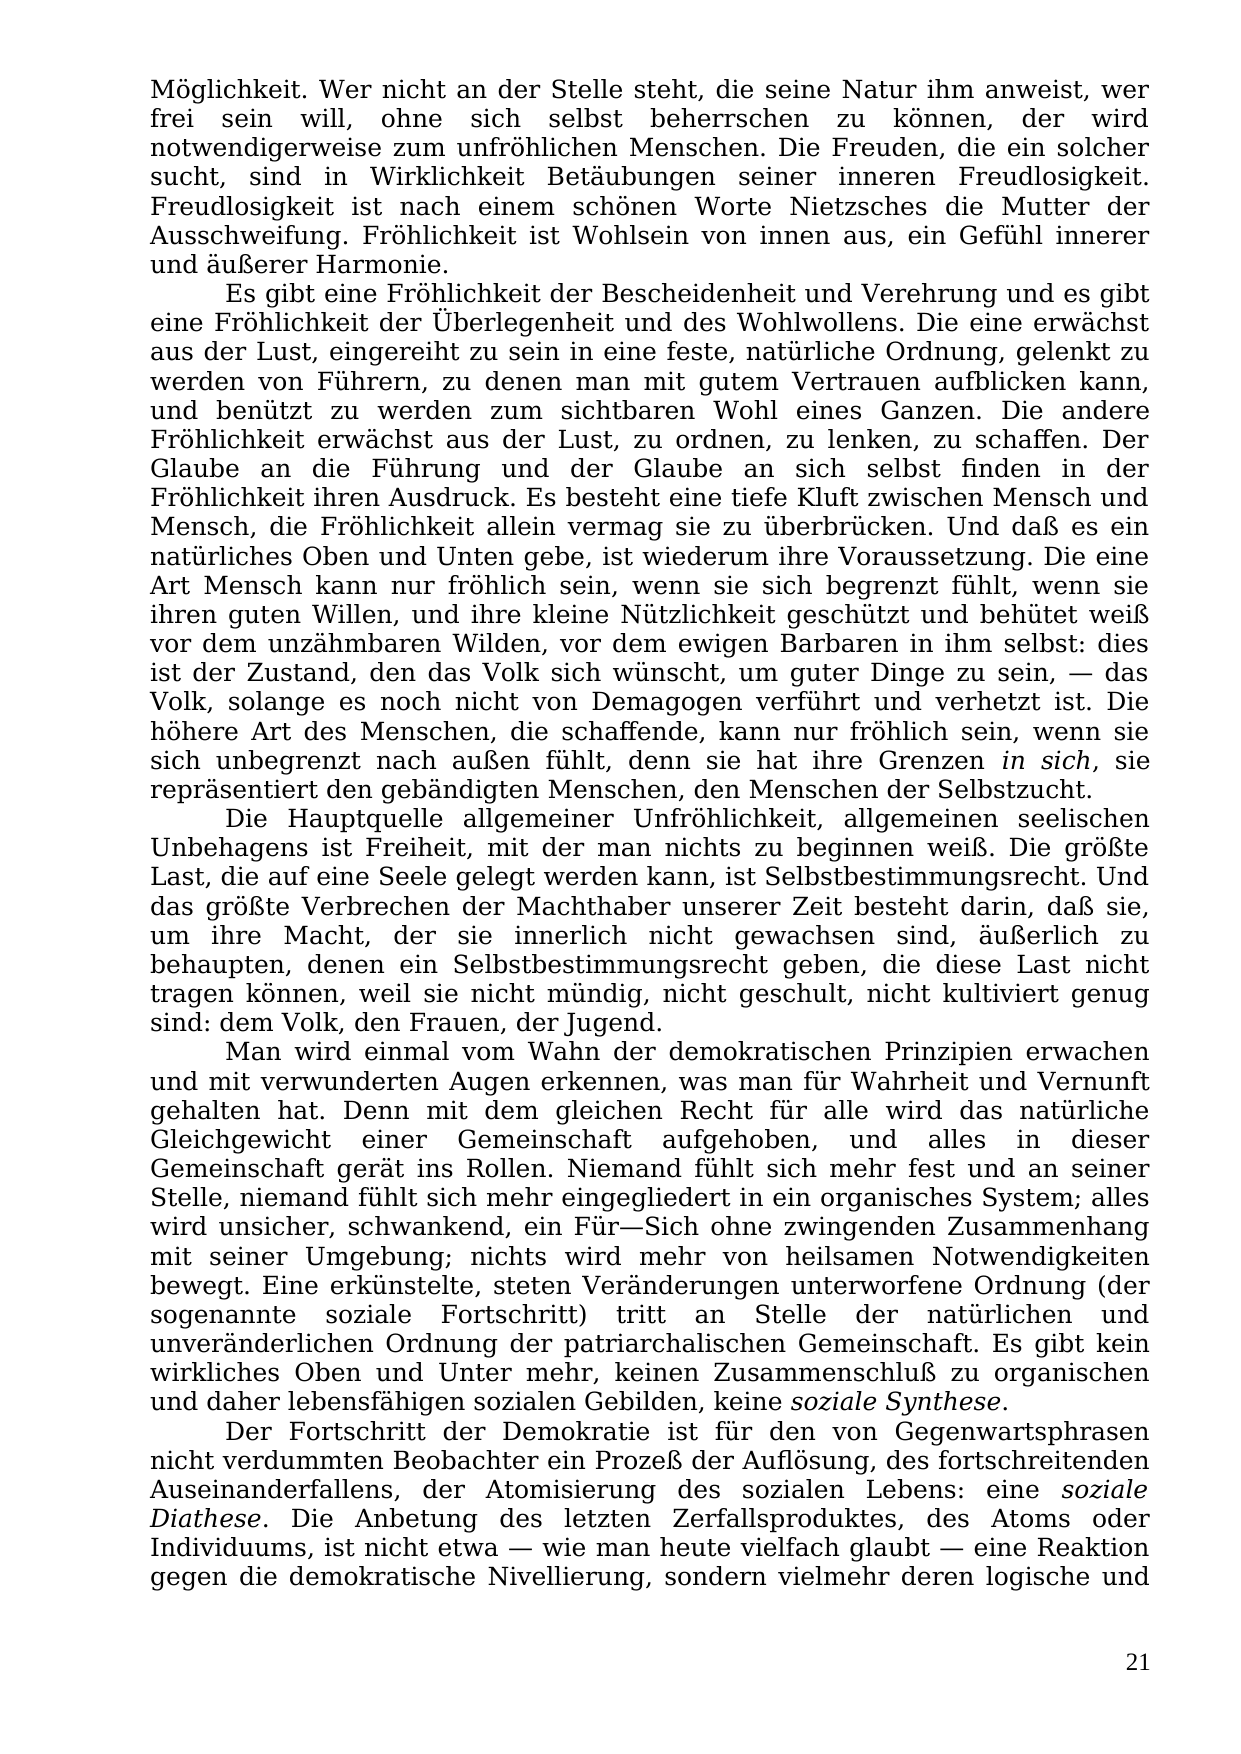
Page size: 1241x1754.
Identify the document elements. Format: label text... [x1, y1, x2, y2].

text Es gibt eine Fröhlichkeit der Bescheidenheit und Verehrung und es gibt eine Fröhlichkeit der Überlegenheit und des Wohlwollens. Die eine erwächst aus der Lust, eingereiht zu sein in eine feste, natürliche Ordnung, gelenkt zu werden von Führern, zu denen man mit gutem Vertrauen aufblicken kann, und benützt zu werden zum sichtbaren Wohl eines Ganzen. Die andere Fröhlichkeit erwächst aus der Lust, zu ordnen, zu lenken, zu schaffen. Der Glaube an die Führung und der Glaube an sich selbst finden in der Fröhlichkeit ihren Ausdruck. Es besteht eine tiefe Kluft zwischen Mensch und Mensch, die Fröhlichkeit allein vermag sie zu überbrücken. Und daß es ein natürliches Oben und Unten gebe, ist wiederum ihre Voraussetzung. Die eine Art Mensch kann nur fröhlich sein, wenn sie sich begrenzt fühlt, wenn sie ihren guten Willen, und ihre kleine Nützlichkeit geschützt und behütet weiß vor dem unzähmbaren Wilden, vor dem ewigen Barbaren in ihm selbst: dies ist der Zustand, den das Volk sich wünscht, um guter Dinge zu sein, — das Volk, solange es noch nicht von Demagogen verführt und verhetzt ist. Die höhere Art des Menschen, die schaffende, kann nur fröhlich sein, wenn sie sich unbegrenzt nach außen fühlt, denn sie hat ihre Grenzen in sich, sie repräsentiert den gebändigten Menschen, den Menschen der Selbstzucht. [150, 279, 1151, 804]
text Die Hauptquelle allgemeiner Unfröhlichkeit, allgemeinen seelischen Unbehagens ist Freiheit, mit der man nichts zu beginnen weiß. Die größte Last, die auf eine Seele gelegt werden kann, ist Selbstbestimmungsrecht. Und das größte Verbrechen der Machthaber unserer Zeit besteht darin, daß sie, um ihre Macht, der sie innerlich nicht gewachsen sind, äußerlich zu behaupten, denen ein Selbstbestimmungsrecht geben, die diese Last nicht tragen können, weil sie nicht mündig, nicht geschult, nicht kultiviert genug sind: dem Volk, den Frauen, der Jugend. [150, 804, 1151, 1037]
text Der Fortschritt der Demokratie ist für den von Gegenwartsphrasen nicht verdummten Beobachter ein Prozeß der Auflösung, des fortschreitenden Auseinanderfallens, der Atomisierung des sozialen Lebens: eine soziale Diathese. Die Anbetung des letzten Zerfallsproduktes, des Atoms oder Individuums, ist nicht etwa — wie man heute vielfach glaubt — eine Reaktion gegen die demokratische Nivellierung, sondern vielmehr deren logische und [150, 1417, 1151, 1592]
text Möglichkeit. Wer nicht an der Stelle steht, die seine Natur ihm anweist, wer frei sein will, ohne sich selbst beherrschen zu können, der wird notwendigerweise zum unfröhlichen Menschen. Die Freuden, die ein solcher sucht, sind in Wirklichkeit Betäubungen seiner inneren Freudlosigkeit. Freudlosigkeit ist nach einem schönen Worte Nietzsches die Mutter der Ausschweifung. Fröhlichkeit ist Wohlsein von innen aus, ein Gefühl innerer und äußerer Harmonie. [150, 75, 1151, 279]
text Man wird einmal vom Wahn der demokratischen Prinzipien erwachen und mit verwunderten Augen erkennen, was man für Wahrheit und Vernunft gehalten hat. Denn mit dem gleichen Recht für alle wird das natürliche Gleichgewicht einer Gemeinschaft aufgehoben, und alles in dieser Gemeinschaft gerät ins Rollen. Niemand fühlt sich mehr fest und an seiner Stelle, niemand fühlt sich mehr eingegliedert in ein organisches System; alles wird unsicher, schwankend, ein Für—Sich ohne zwingenden Zusammenhang mit seiner Umgebung; nichts wird mehr von heilsamen Notwendigkeiten bewegt. Eine erkünstelte, steten Veränderungen unterworfene Ordnung (der sogenannte soziale Fortschritt) tritt an Stelle der natürlichen und unveränderlichen Ordnung der patriarchalischen Gemeinschaft. Es gibt kein wirkliches Oben und Unter mehr, keinen Zusammenschluß zu organischen und daher lebensfähigen sozialen Gebilden, keine soziale Synthese. [150, 1037, 1151, 1417]
